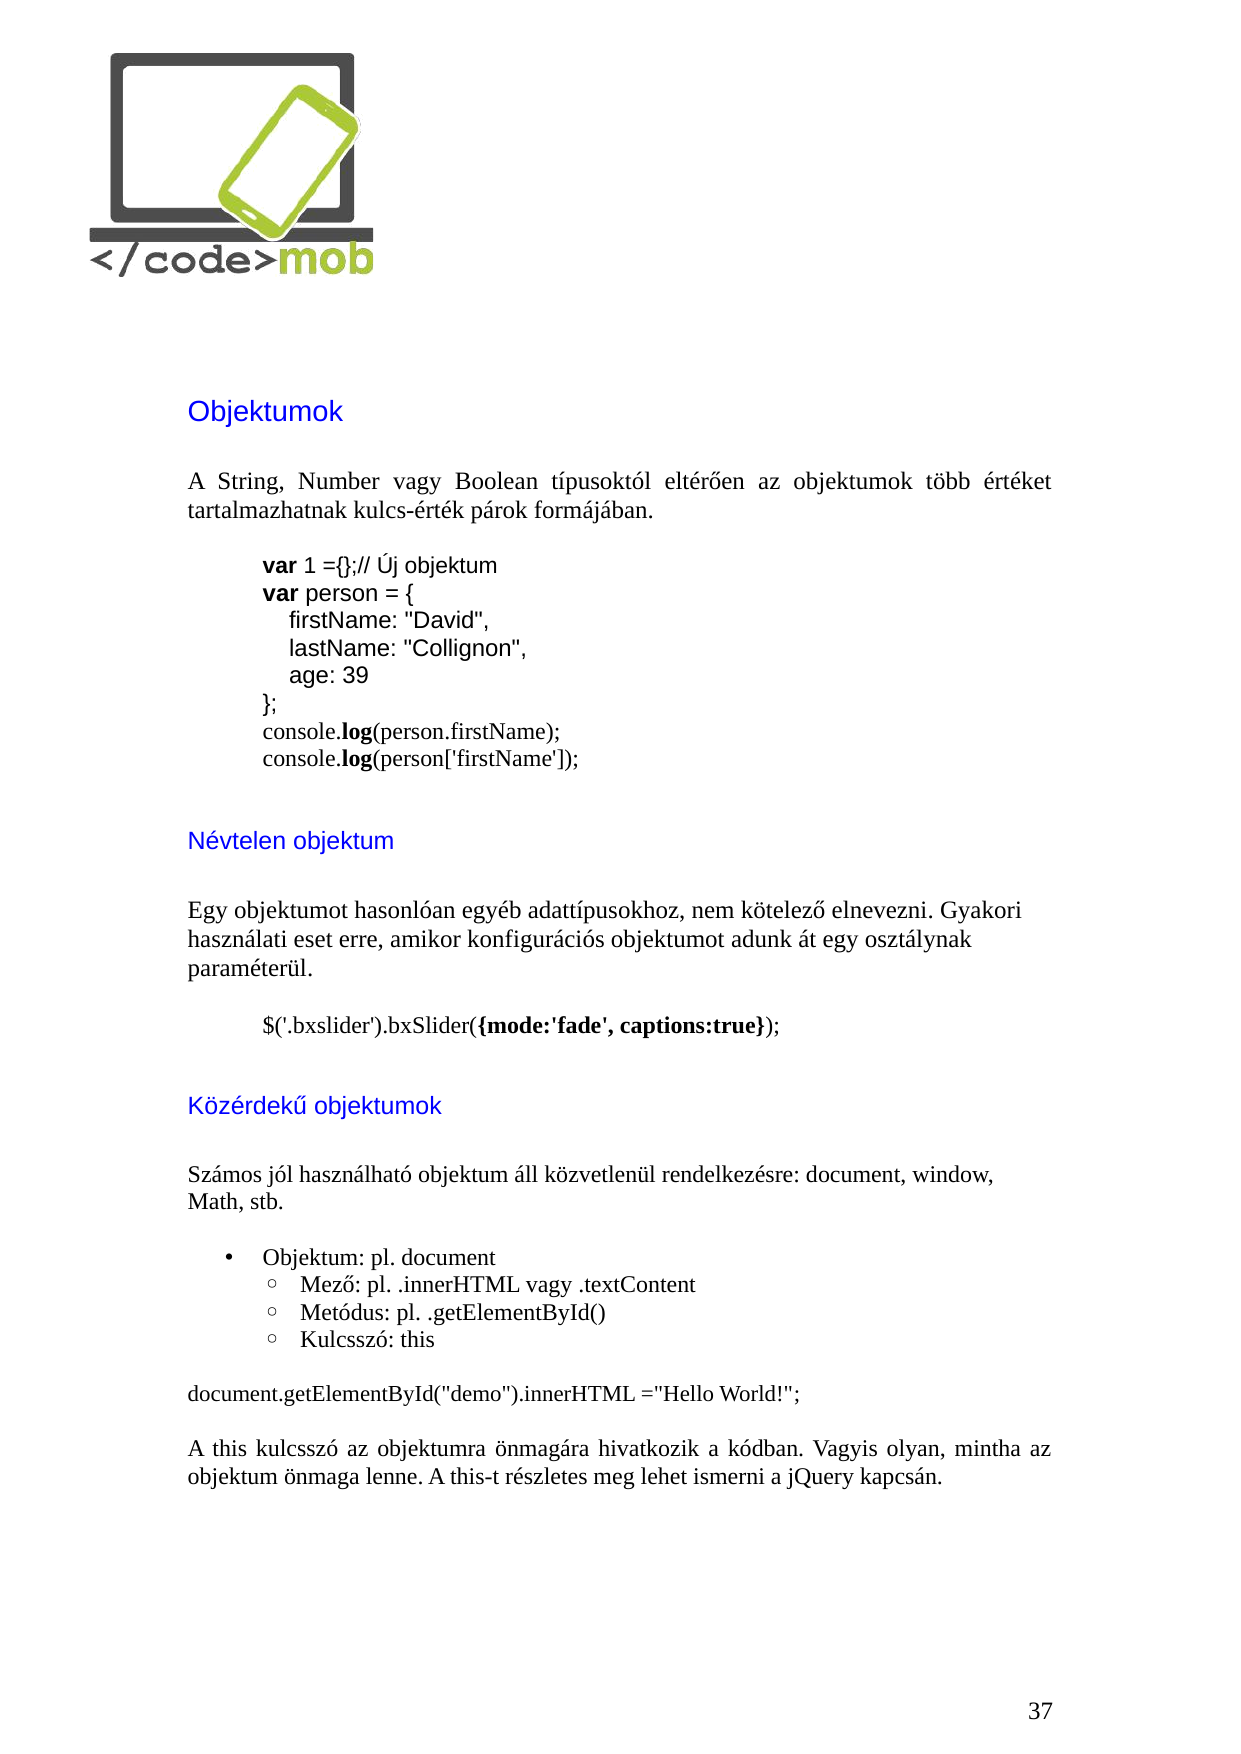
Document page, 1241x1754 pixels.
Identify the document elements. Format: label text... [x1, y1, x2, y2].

list Metódus: pl. .getElementById() [262, 1298, 1053, 1325]
list Kulcsszó: this [262, 1325, 1053, 1353]
subtitle Névtelen objektum [187, 826, 1053, 854]
text var 1 ={};// Új objektum [262, 552, 1053, 579]
text Egy objektumot hasonlóan egyéb adattípusokhoz, nem kötelező elnevezni. Gyakori használati eset erre, amikor konfigurációs objektumot adunk át egy osztálynak paraméterül. [187, 896, 1053, 982]
text lastName: "Collignon", [262, 634, 1053, 661]
text var person = { [262, 579, 1053, 606]
text firstName: "David", [262, 606, 1053, 634]
text A String, Number vagy Boolean típusoktól eltérően az objektumok több értéket tartalmazhatnak kulcs-érték párok formájában. [187, 466, 1053, 523]
subtitle Közérdekű objektumok [187, 1091, 1053, 1119]
text A this kulcsszó az objektumra önmagára hivatkozik a kódban. Vagyis olyan, mintha az objektum önmaga lenne. A this-t részletes meg lehet ismerni a jQuery kapcsán. [187, 1434, 1053, 1490]
picture [89, 53, 374, 277]
subtitle Objektumok [187, 394, 1053, 427]
text $('.bxslider').bxSlider({mode:'fade', captions:true}); [262, 1011, 1053, 1038]
text }; [262, 689, 1053, 717]
text console.log(person.firstName); [262, 717, 1053, 744]
list Mező: pl. .innerHTML vagy .textContent [262, 1270, 1053, 1298]
text document.getElementById("demo").innerHTML ="Hello World!"; [187, 1381, 1053, 1407]
list Objektum: pl. document [225, 1242, 1053, 1270]
text console.log(person['firstName']); [262, 744, 1053, 772]
text age: 39 [262, 661, 1053, 689]
text Számos jól használható objektum áll közvetlenül rendelkezésre: document, window, Math, stb. [187, 1160, 1053, 1215]
